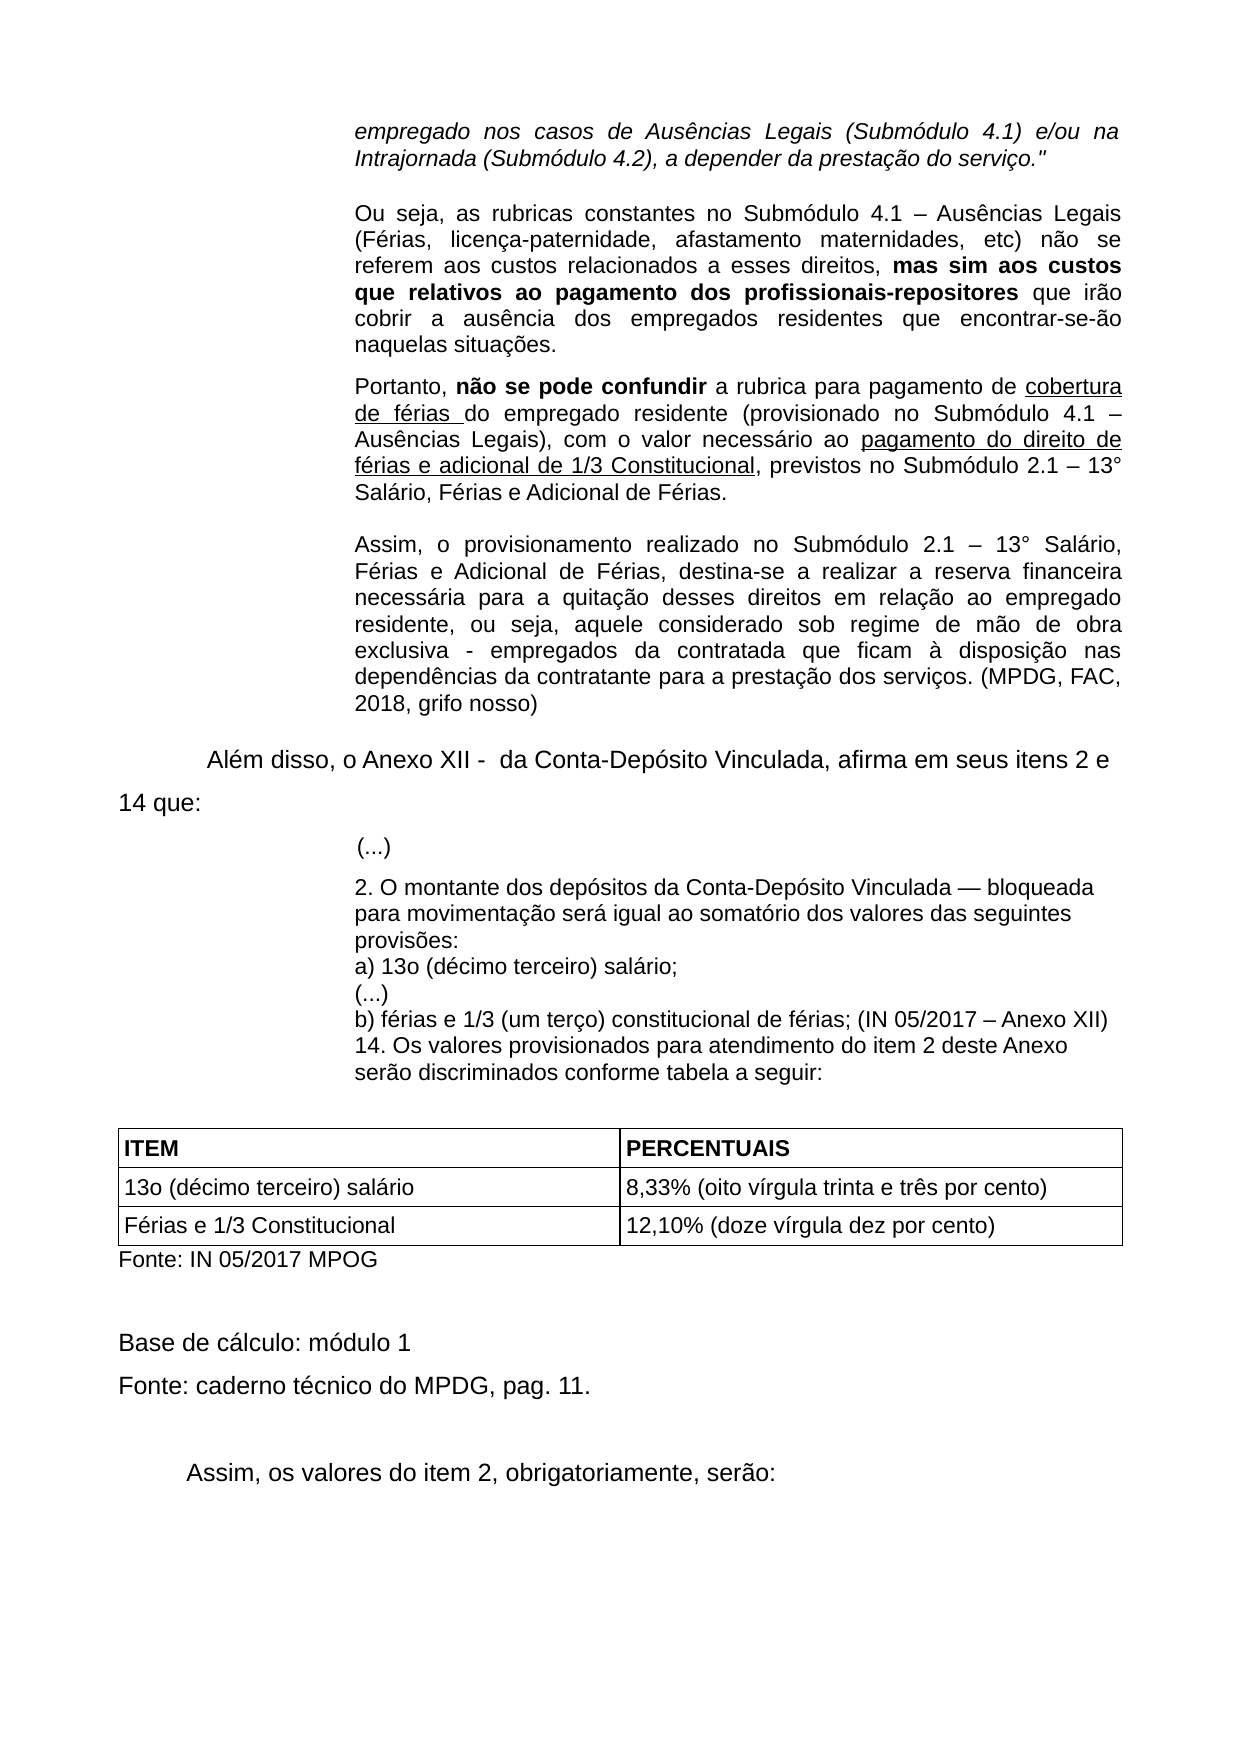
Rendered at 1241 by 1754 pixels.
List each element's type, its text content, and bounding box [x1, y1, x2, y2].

table_cell Férias e 1/3 Constitucional [119, 1207, 619, 1244]
text 14. Os valores provisionados para atendimento do item 2 deste Anexo serão discriminados conforme tabela a seguir: [354, 1032, 1122, 1085]
text Base de cálculo: módulo 1 [118, 1328, 1122, 1357]
text b) férias e 1/3 (um terço) constitucional de férias; (IN 05/2017 – Anexo XII) [354, 1006, 1122, 1032]
text Assim, os valores do item 2, obrigatoriamente, serão: [118, 1458, 1122, 1486]
text Assim, o provisionamento realizado no Submódulo 2.1 – 13° Salário, Férias e Adicional de Férias, destina-se a realizar a reserva financeira necessária para a quitação desses direitos em relação ao empregado residente, ou seja, aquele considerado sob regime de mão de obra exclusiva - empregados da contratada que ficam à disposição nas dependências da contratante para a prestação dos serviços. (MPDG, FAC, 2018, grifo nosso) [354, 531, 1122, 716]
text Portanto, não se pode confundir a rubrica para pagamento de cobertura de férias do empregado residente (provisionado no Submódulo 4.1 – Ausências Legais), com o valor necessário ao pagamento do direito de férias e adicional de 1/3 Constitucional, previstos no Submódulo 2.1 – 13° Salário, Férias e Adicional de Férias. [354, 373, 1122, 505]
text (...) [354, 831, 1122, 860]
text Além disso, o Anexo XII - da Conta-Depósito Vinculada, afirma em seus itens 2 e 14 que: [118, 745, 1122, 817]
table_cell 13o (décimo terceiro) salário [119, 1168, 619, 1206]
table_cell 12,10% (doze vírgula dez por cento) [621, 1207, 1122, 1244]
text a) 13o (décimo terceiro) salário; [354, 953, 1122, 979]
table_header ITEM [119, 1129, 619, 1167]
table_cell 8,33% (oito vírgula trinta e três por cento) [621, 1168, 1122, 1206]
text empregado nos casos de Ausências Legais (Submódulo 4.1) e/ou na Intrajornada (Submódulo 4.2), a depender da prestação do serviço." [354, 118, 1122, 171]
text Ou seja, as rubricas constantes no Submódulo 4.1 – Ausências Legais (Férias, licença-paternidade, afastamento maternidades, etc) não se referem aos custos relacionados a esses direitos, mas sim aos custos que relativos ao pagamento dos profissionais-repositores que irão cobrir a ausência dos empregados residentes que encontrar-se-ão naquelas situações. [354, 199, 1122, 358]
text Fonte: caderno técnico do MPDG, pag. 11. [118, 1371, 1122, 1400]
text Fonte: IN 05/2017 MPOG [118, 1246, 1122, 1272]
text (...) [354, 979, 1122, 1006]
table_header PERCENTUAIS [621, 1129, 1122, 1167]
text 2. O montante dos depósitos da Conta-Depósito Vinculada ― bloqueada para movimentação será igual ao somatório dos valores das seguintes provisões: [354, 874, 1122, 953]
